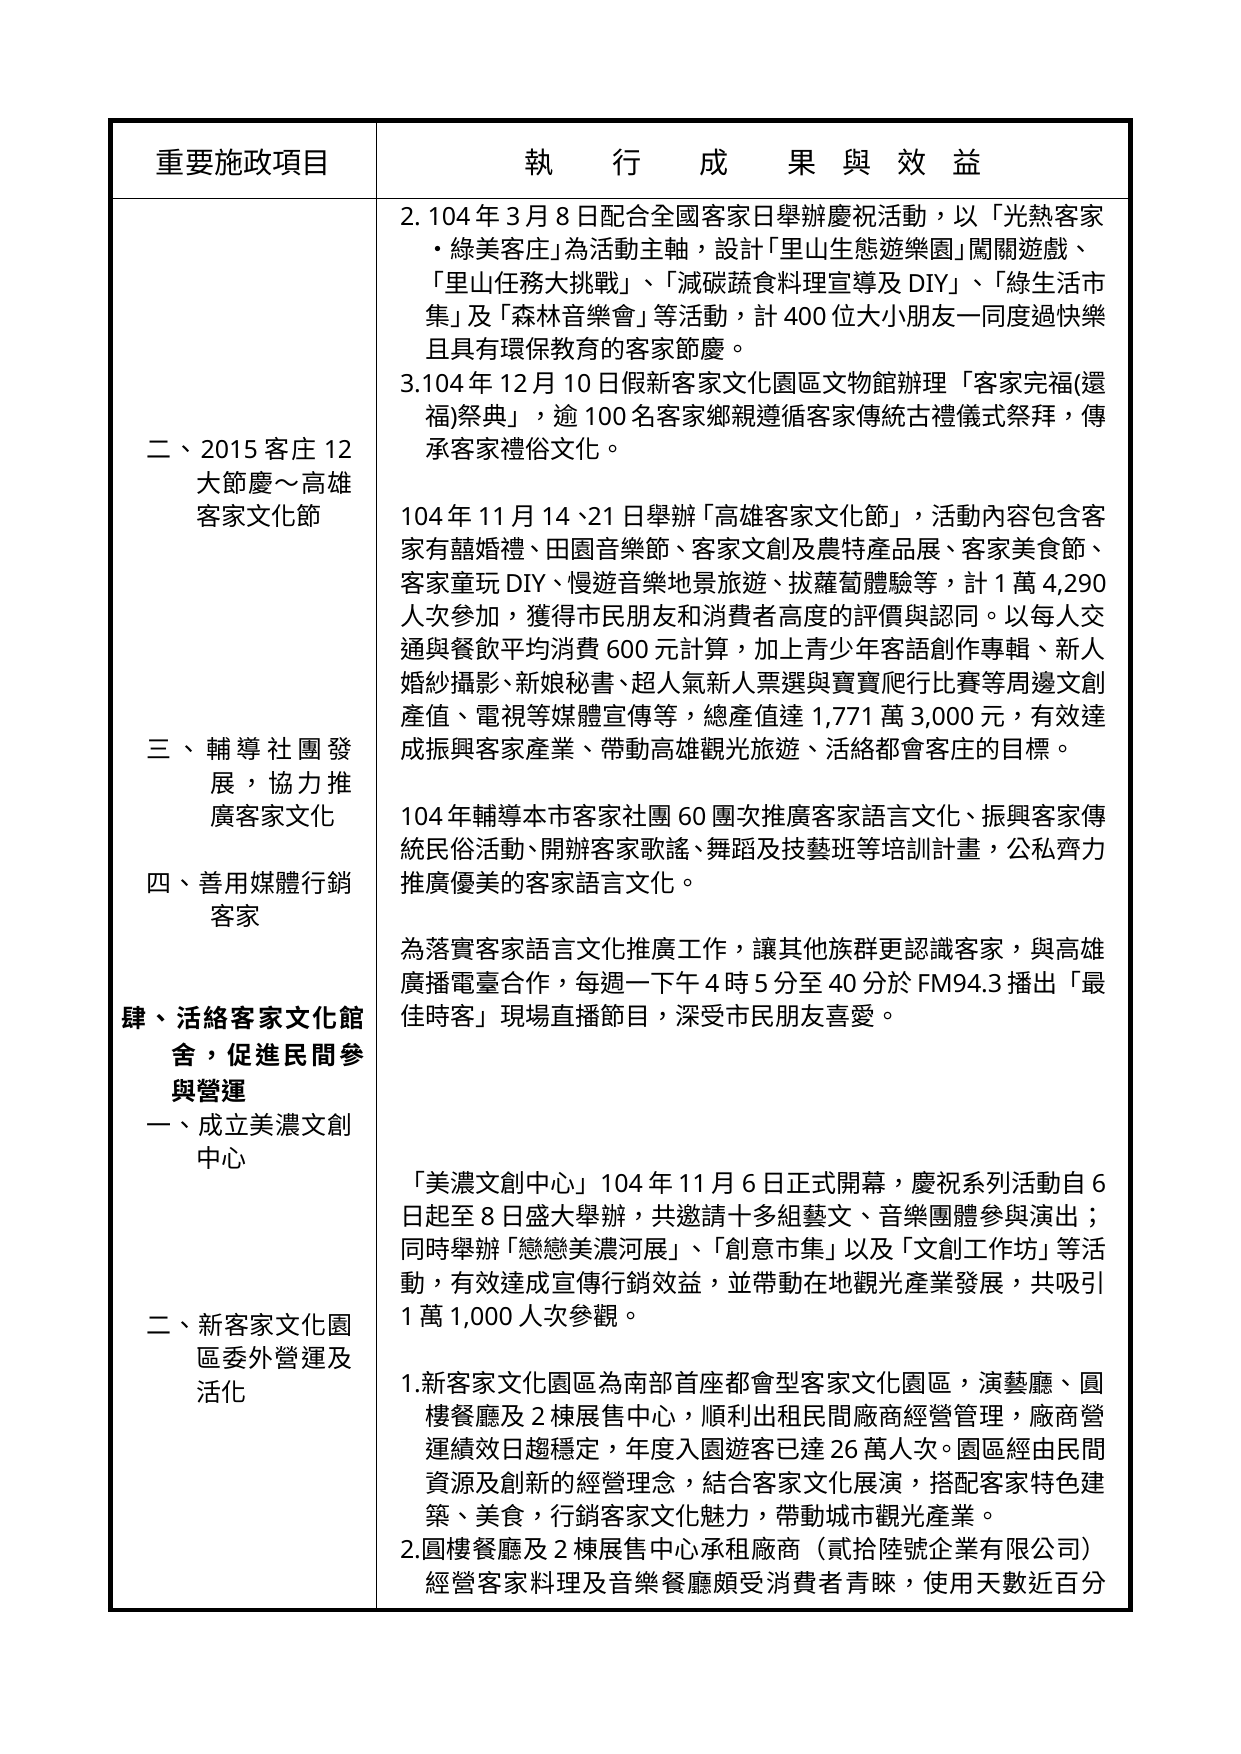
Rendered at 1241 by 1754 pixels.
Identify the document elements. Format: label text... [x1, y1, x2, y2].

table_cell 2. 104年3月8日配合全國客家日舉辦慶祝活動，以「光熱客家‧綠美客庄」為活動主軸，設計「里山生態遊樂園」闖關遊戲、「里山任務大挑戰」、「減碳蔬食料理宣導及DIY」、「綠生活市集」及「森林音樂會」等活動，計400位大小朋友一同度過快樂且具有環保教育的客家節慶。 3.104年12月10日假新客家文化園區文物館辦理「客家完福(還福)祭典」，逾100名客家鄉親遵循客家傳統古禮儀式祭拜，傳承客家禮俗文化。 104年11月14、21日舉辦「高雄客家文化節」，活動內容包含客家有囍婚禮、田園音樂節、客家文創及農特產品展、客家美食節、客家童玩DIY、慢遊音樂地景旅遊、拔蘿蔔體驗等，計1萬4,290人次參加，獲得市民朋友和消費者高度的評價與認同。以每人交通與餐飲平均消費600元計算，加上青少年客語創作專輯、新人婚紗攝影、新娘秘書、超人氣新人票選與寶寶爬行比賽等周邊文創產值、電視等媒體宣傳等，總產值達1,771萬3,000元，有效達成振興客家產業、帶動高雄觀光旅遊、活絡都會客庄的目標。 104年輔導本市客家社團60團次推廣客家語言文化、振興客家傳統民俗活動、開辦客家歌謠、舞蹈及技藝班等培訓計畫，公私齊力推廣優美的客家語言文化。 為落實客家語言文化推廣工作，讓其他族群更認識客家，與高雄廣播電臺合作，每週一下午4時5分至40分於FM94.3播出「最佳時客」現場直播節目，深受市民朋友喜愛。 「美濃文創中心」104年11月6日正式開幕，慶祝系列活動自6日起至8日盛大舉辦，共邀請十多組藝文、音樂團體參與演出；同時舉辦「戀戀美濃河展」、「創意市集」以及「文創工作坊」等活動，有效達成宣傳行銷效益，並帶動在地觀光產業發展，共吸引1萬1,000人次參觀。 1.新客家文化園區為南部首座都會型客家文化園區，演藝廳、圓樓餐廳及2棟展售中心，順利出租民間廠商經營管理，廠商營運績效日趨穩定，年度入園遊客已達26萬人次。園區經由民間資源及創新的經營理念，結合客家文化展演，搭配客家特色建築、美食，行銷客家文化魅力，帶動城市觀光產業。 2.圓樓餐廳及2棟展售中心承租廠商（貳拾陸號企業有限公司）經營客家料理及音樂餐廳頗受消費者青睞，使用天數近百分 [377, 199, 1128, 1608]
table_cell 二、2015客庄12大節慶〜高雄客家文化節 三、輔導社團發展，協力推廣客家文化 四、善用媒體行銷客家 肆、活絡客家文化館舍，促進民間參與營運 一、成立美濃文創中心 二、新客家文化園區委外營運及活化 [113, 199, 376, 1608]
table_header 重要施政項目 [113, 123, 376, 198]
table_header 執 行 成 果 與 效 益 [377, 123, 1128, 198]
